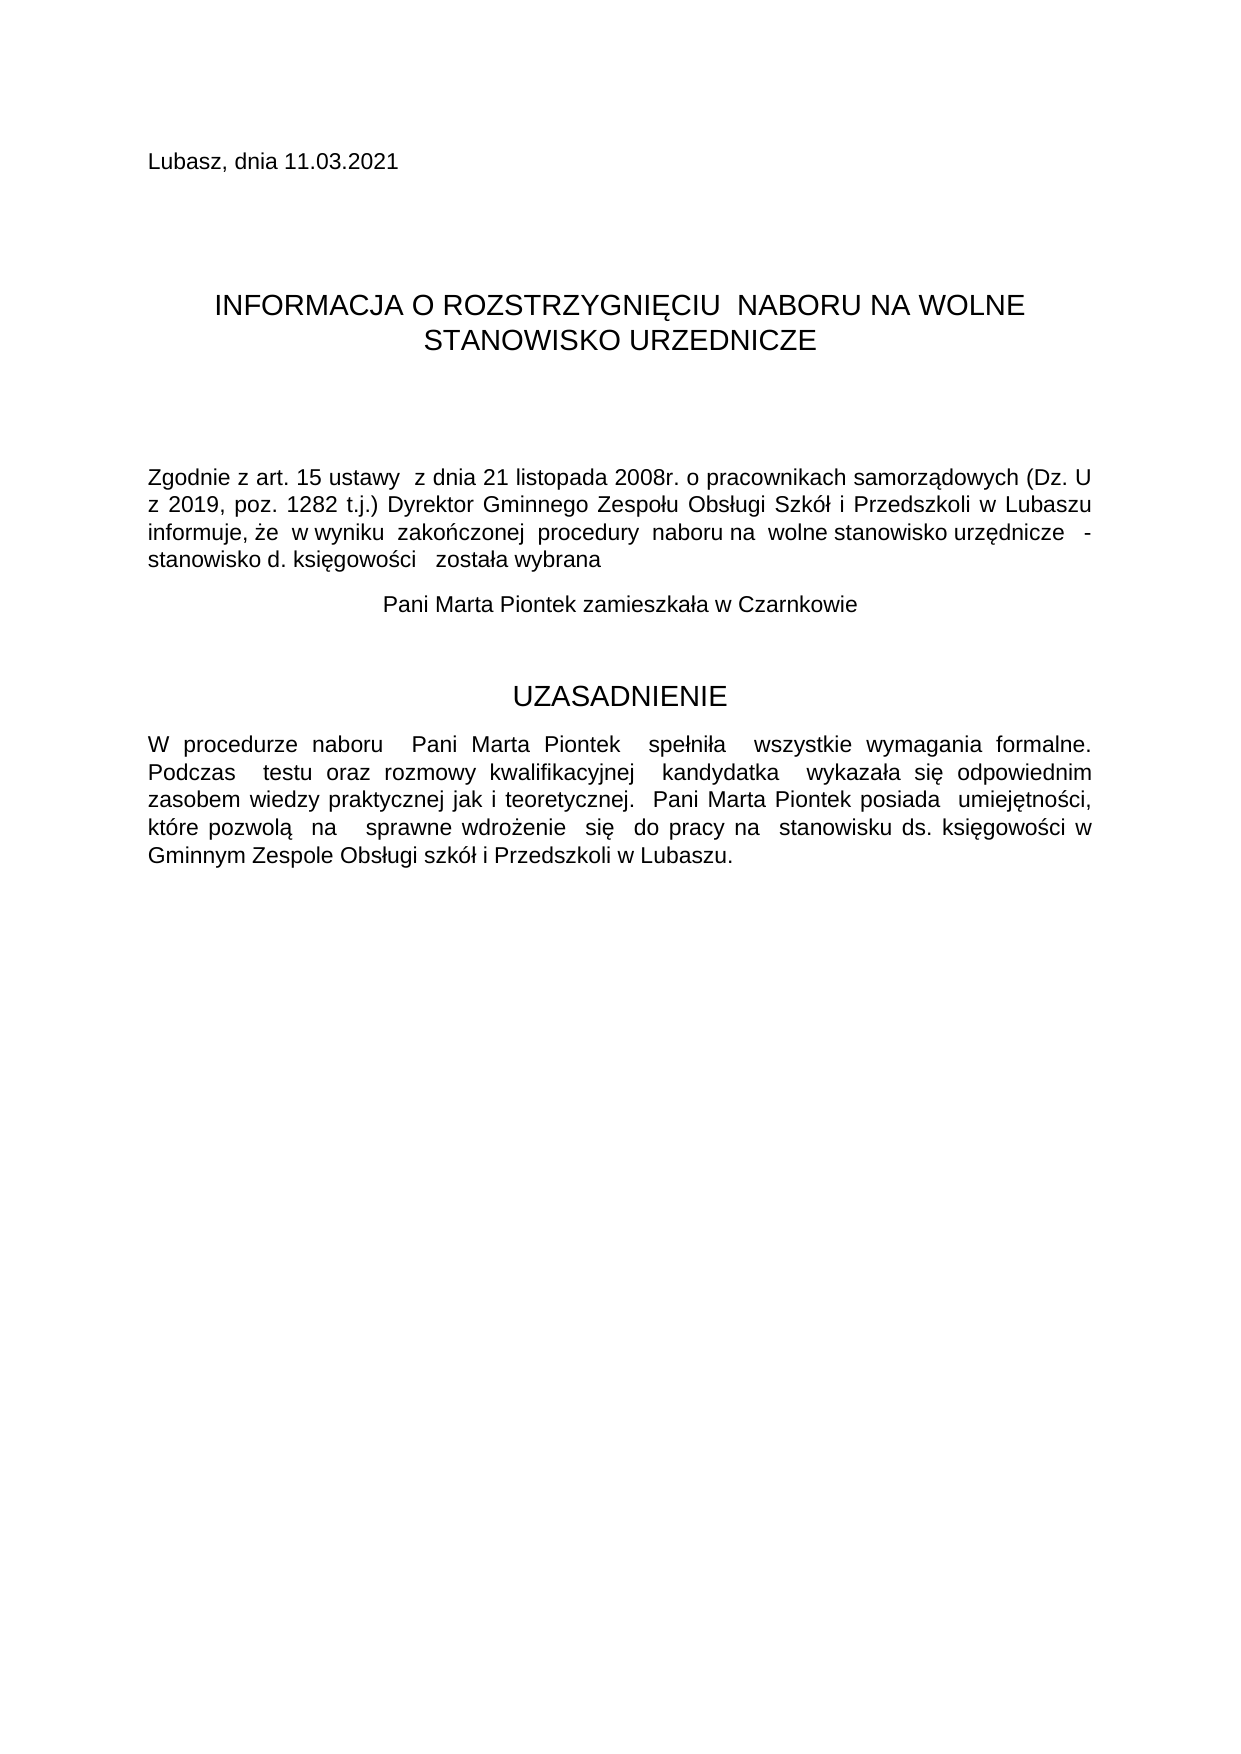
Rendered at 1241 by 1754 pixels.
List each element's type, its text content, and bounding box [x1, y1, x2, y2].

text UZASADNIENIE [148, 679, 1093, 713]
text Zgodnie z art. 15 ustawy z dnia 21 listopada 2008r. o pracownikach samorządowych (Dz. U z 2019, poz. 1282 t.j.) Dyrektor Gminnego Zespołu Obsługi Szkół i Przedszkoli w Lubaszu informuje, że w wyniku zakończonej procedury naboru na wolne stanowisko urzędnicze - stanowisko d. księgowości została wybrana [148, 464, 1093, 573]
text W procedurze naboru Pani Marta Piontek spełniła wszystkie wymagania formalne. Podczas testu oraz rozmowy kwalifikacyjnej kandydatka wykazała się odpowiednim zasobem wiedzy praktycznej jak i teoretycznej. Pani Marta Piontek posiada umiejętności, które pozwolą na sprawne wdrożenie się do pracy na stanowisku ds. księgowości w Gminnym Zespole Obsługi szkół i Przedszkoli w Lubaszu. [148, 731, 1093, 868]
text Pani Marta Piontek zamieszkała w Czarnkowie [148, 591, 1093, 617]
text Lubasz, dnia 11.03.2021 [148, 148, 1093, 174]
text INFORMACJA O ROZSTRZYGNIĘCIU NABORU NA WOLNE STANOWISKO URZEDNICZE [148, 288, 1093, 357]
